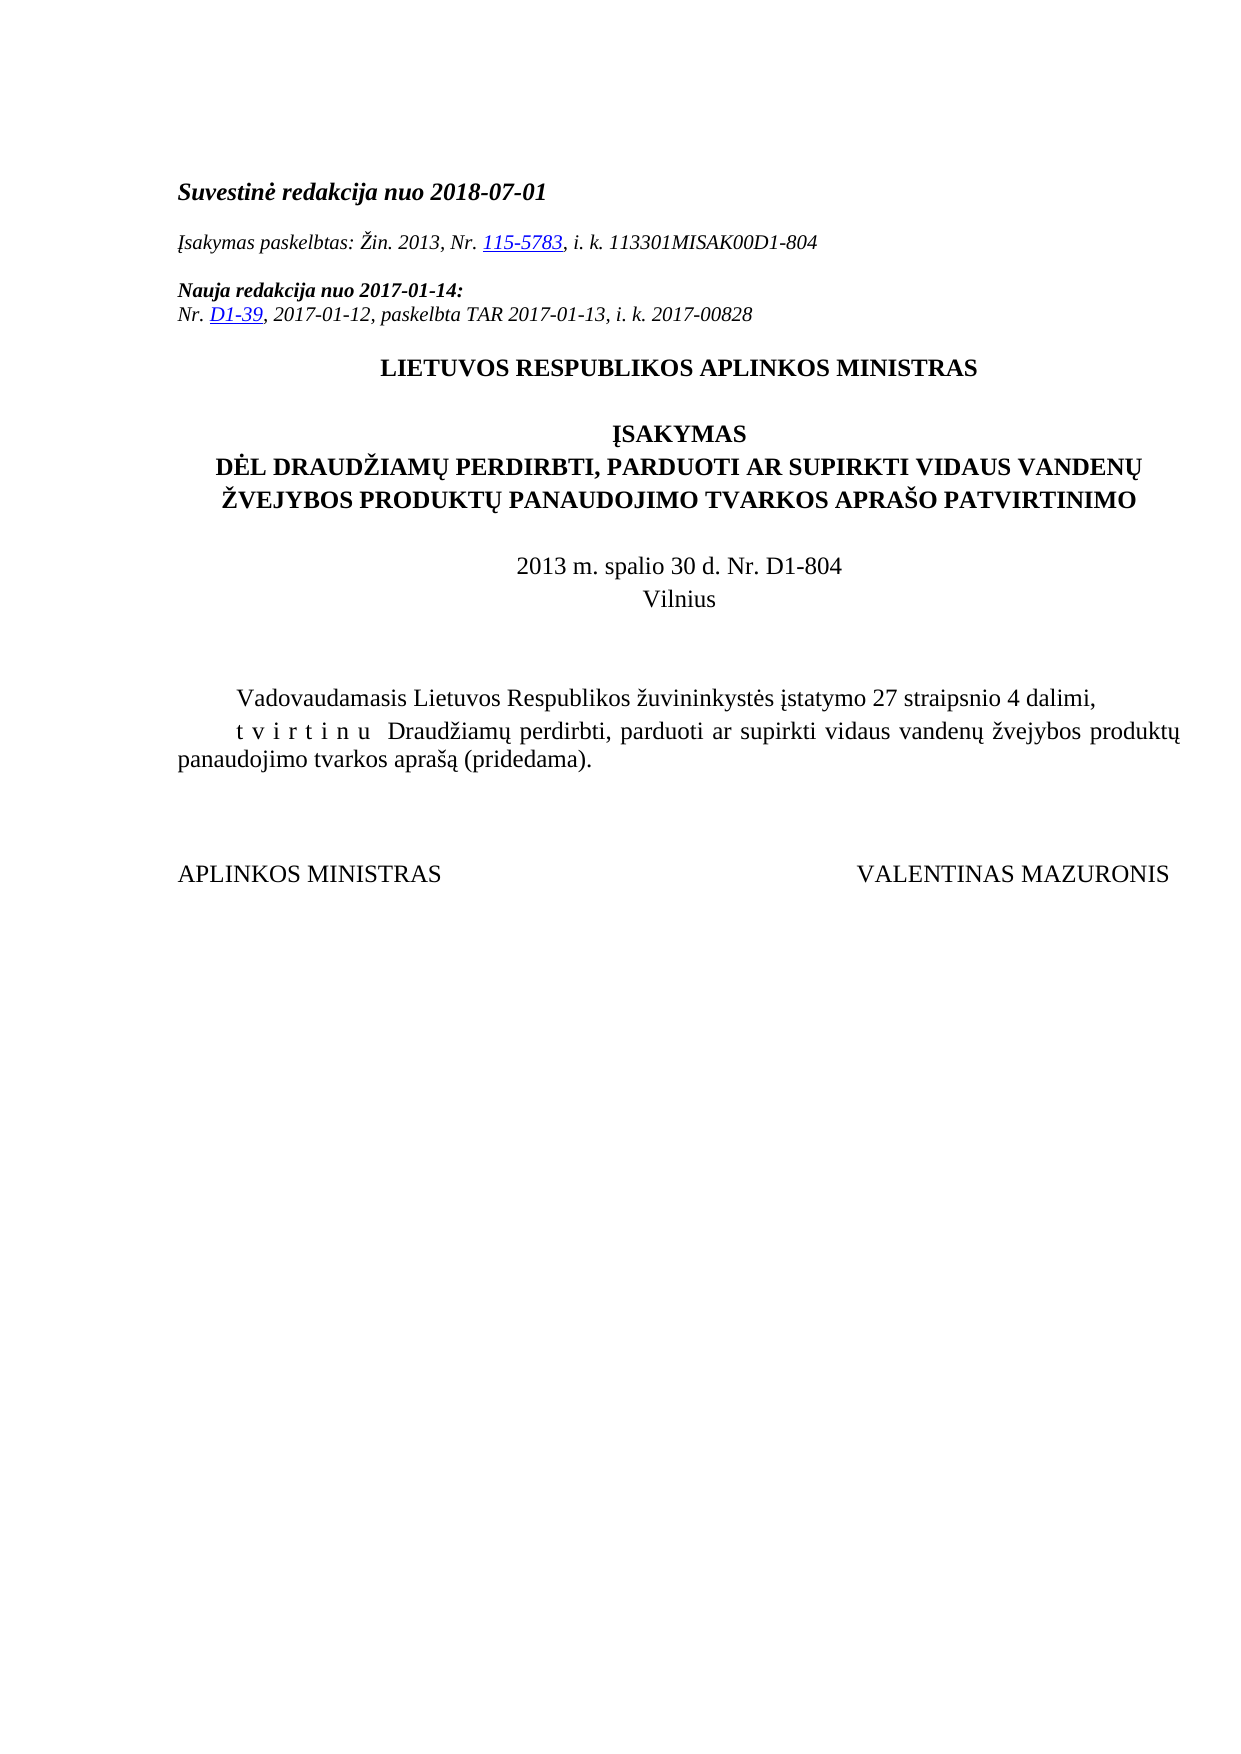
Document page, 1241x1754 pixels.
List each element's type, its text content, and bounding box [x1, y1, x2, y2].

text 2013 m. spalio 30 d. Nr. D1-804 [177, 551, 1181, 579]
text Nr. D1-39, 2017-01-12, paskelbta TAR 2017-01-13, i. k. 2017-00828 [177, 302, 1181, 326]
text Suvestinė redakcija nuo 2018-07-01 [177, 177, 1181, 206]
text ĮSAKYMAS [177, 419, 1181, 447]
text Įsakymas paskelbtas: Žin. 2013, Nr. 115-5783, i. k. 113301MISAK00D1-804 [177, 230, 1181, 254]
text LIETUVOS RESPUBLIKOS APLINKOS MINISTRAS [177, 353, 1181, 381]
text DĖL DRAUDŽIAMŲ PERDIRBTI, PARDUOTI AR SUPIRKTI VIDAUS VANDENŲ ŽVEJYBOS PRODUKTŲ PANAUDOJIMO TVARKOS APRAŠO PATVIRTINIMO [177, 452, 1181, 513]
text t v i r t i n u Draudžiamų perdirbti, parduoti ar supirkti vidaus vandenų žvejybos produktų panaudojimo tvarkos aprašą (pridedama). [177, 716, 1181, 773]
text Vadovaudamasis Lietuvos Respublikos žuvininkystės įstatymo 27 straipsnio 4 dalimi, [177, 683, 1181, 712]
text Nauja redakcija nuo 2017-01-14: [177, 278, 1181, 302]
text Vilnius [177, 584, 1181, 612]
text Aplinkos ministras Valentinas Mazuronis [177, 859, 1181, 888]
